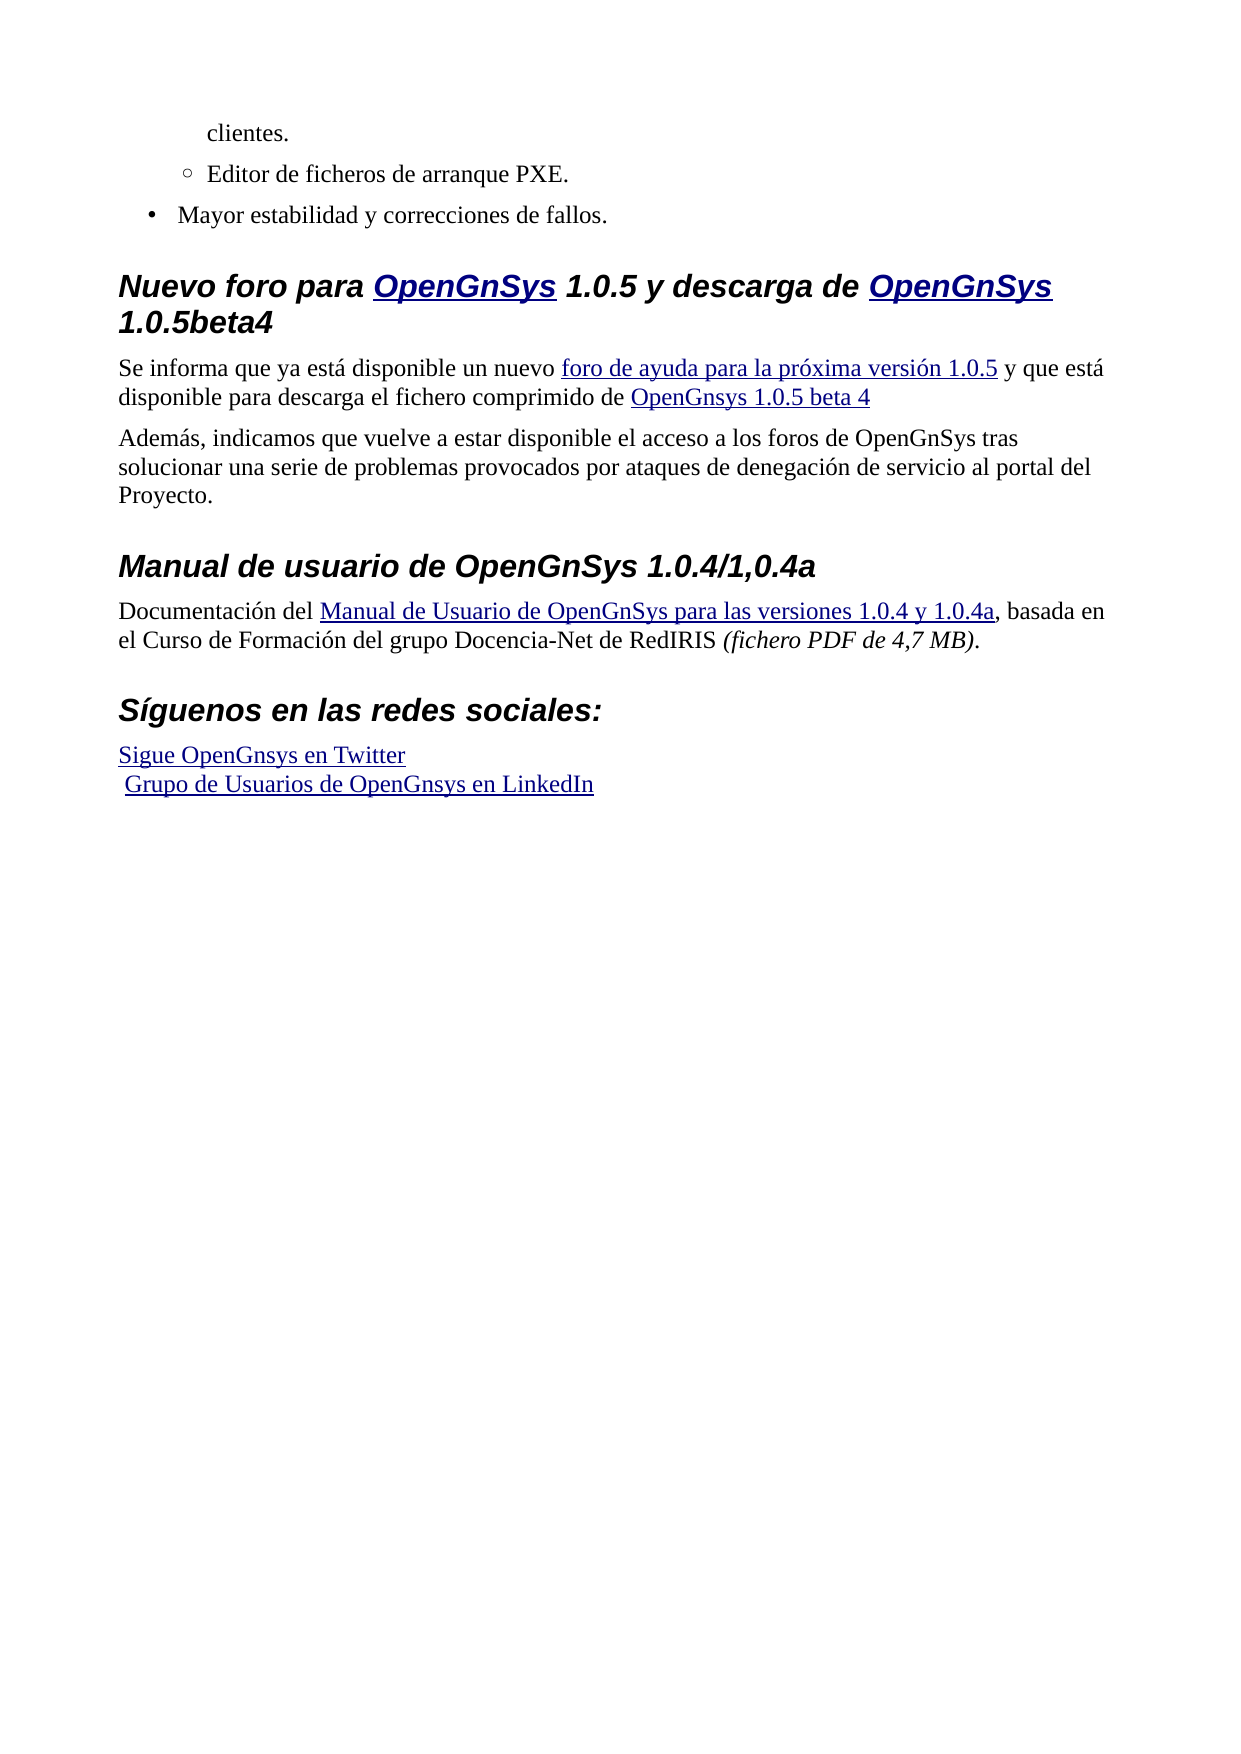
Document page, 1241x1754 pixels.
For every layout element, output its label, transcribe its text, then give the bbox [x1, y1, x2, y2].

subtitle Manual de usuario de OpenGnSys 1.0.4/1,0.4a [118, 547, 1122, 584]
list Editor de ficheros de arranque PXE. [177, 159, 1122, 188]
text ​Sigue OpenGnsys en Twitter ​Grupo de Usuarios de OpenGnsys en LinkedIn [118, 741, 1122, 798]
text Además, indicamos que vuelve a estar disponible el acceso a los foros de OpenGnSys tras solucionar una serie de problemas provocados por ataques de denegación de servicio al portal del Proyecto. [118, 423, 1122, 509]
text Se informa que ya está disponible un nuevo foro de ayuda para la próxima versión 1.0.5 y que está disponible para descarga el fichero comprimido de OpenGnsys 1.0.5 beta 4 [118, 353, 1122, 411]
subtitle Síguenos en las redes sociales: [118, 691, 1122, 728]
subtitle Nuevo foro para OpenGnSys 1.0.5 y descarga de OpenGnSys 1.0.5beta4 [118, 267, 1122, 341]
text Documentación del Manual de Usuario de OpenGnSys para las versiones 1.0.4 y 1.0.4a, basada en el Curso de Formación del grupo Docencia-Net de RedIRIS (fichero PDF de 4,7 MB). [118, 596, 1122, 654]
list clientes. [177, 118, 1122, 147]
list Mayor estabilidad y correcciones de fallos. [148, 201, 1122, 229]
